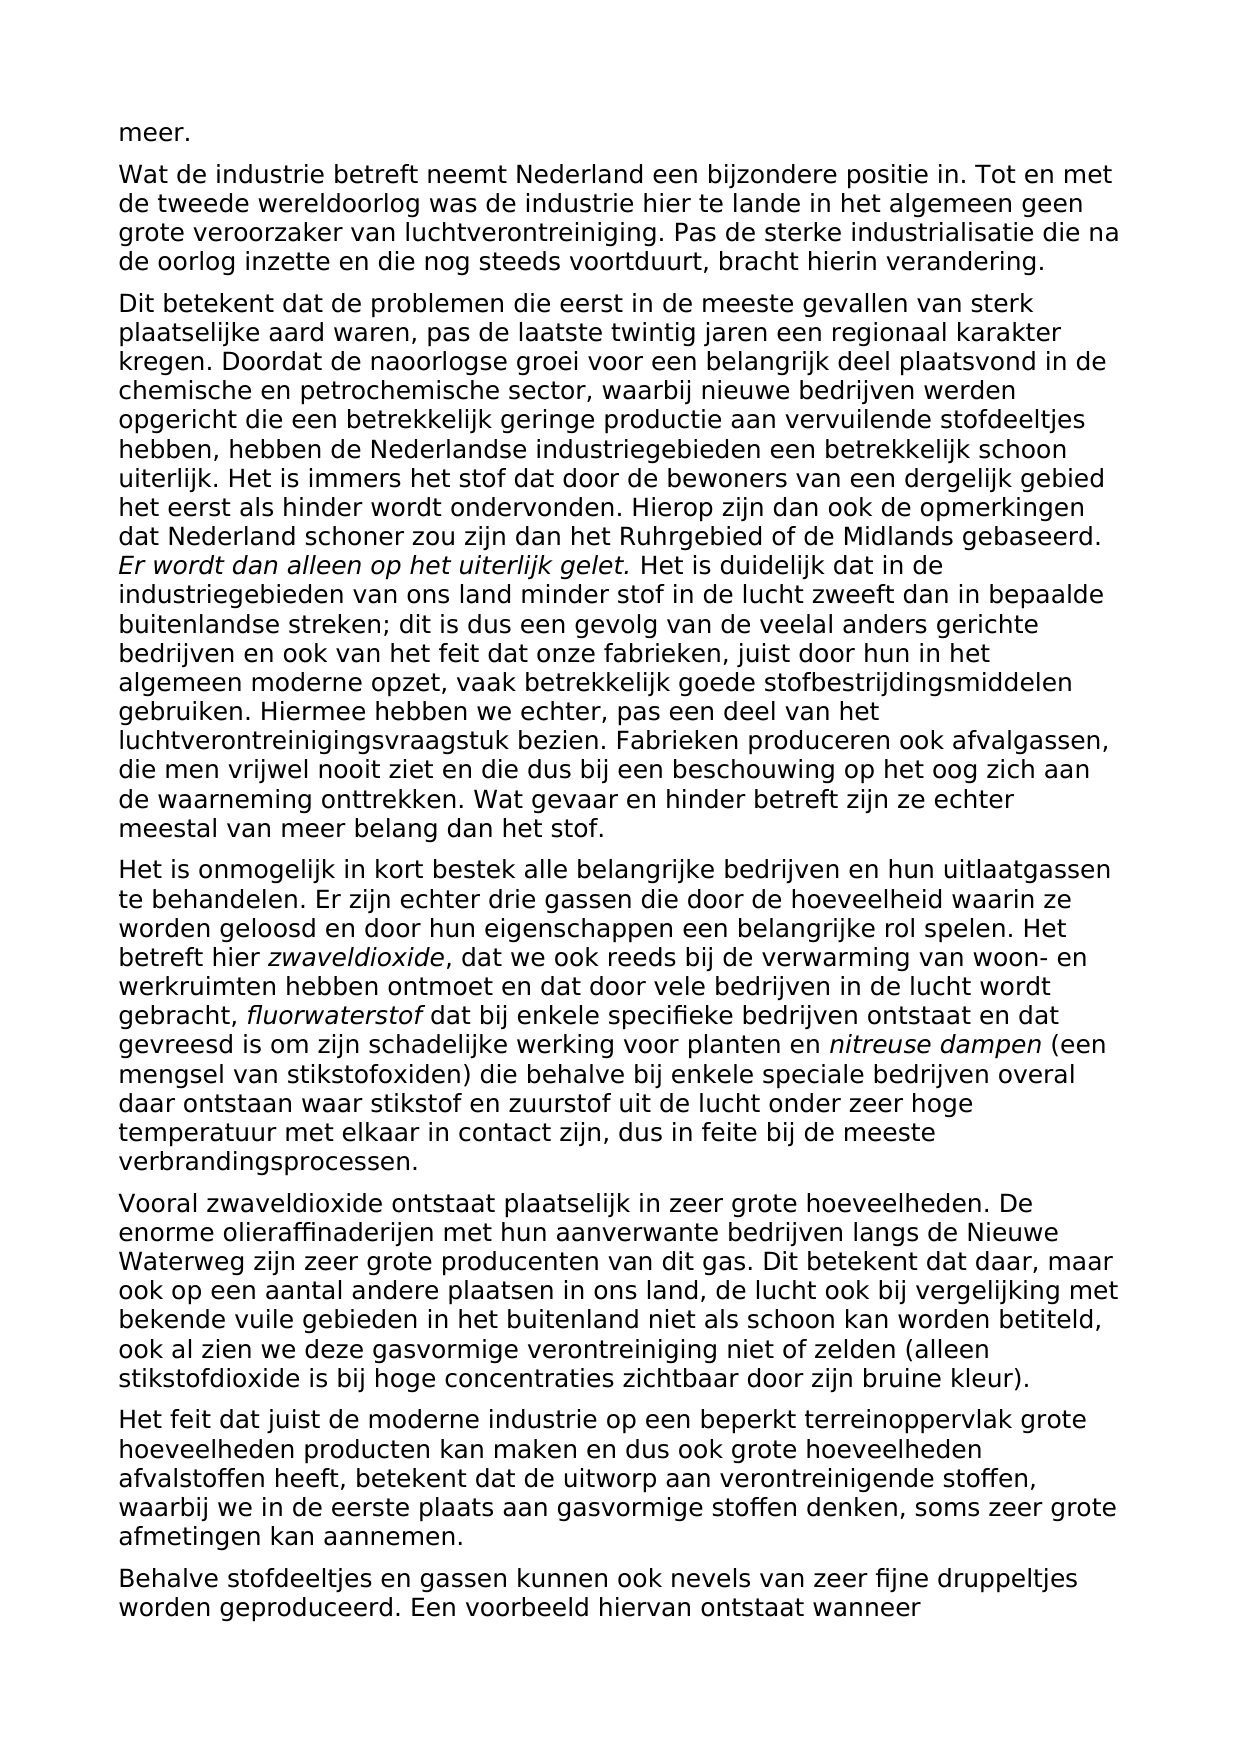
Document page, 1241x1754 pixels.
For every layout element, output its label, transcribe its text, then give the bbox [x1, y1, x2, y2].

text Dit betekent dat de problemen die eerst in de meeste gevallen van sterk plaatselijke aard waren, pas de laatste twintig jaren een regionaal karakter kregen. Doordat de naoorlogse groei voor een belangrijk deel plaatsvond in de chemische en petrochemische sector, waarbij nieuwe bedrijven werden opgericht die een betrekkelijk geringe productie aan vervuilende stofdeeltjes hebben, hebben de Nederlandse industriegebieden een betrekkelijk schoon uiterlijk. Het is immers het stof dat door de bewoners van een dergelijk gebied het eerst als hinder wordt ondervonden. Hierop zijn dan ook de opmerkingen dat Nederland schoner zou zijn dan het Ruhrgebied of de Midlands gebaseerd. Er wordt dan alleen op het uiterlijk gelet. Het is duidelijk dat in de industriegebieden van ons land minder stof in de lucht zweeft dan in bepaalde buitenlandse streken; dit is dus een gevolg van de veelal anders gerichte bedrijven en ook van het feit dat onze fabrieken, juist door hun in het algemeen moderne opzet, vaak betrekkelijk goede stofbestrijdingsmiddelen gebruiken. Hiermee hebben we echter, pas een deel van het luchtverontreinigingsvraagstuk bezien. Fabrieken produceren ook afvalgassen, die men vrijwel nooit ziet en die dus bij een beschouwing op het oog zich aan de waarneming onttrekken. Wat gevaar en hinder betreft zijn ze echter meestal van meer belang dan het stof. [118, 289, 1122, 843]
text Het feit dat juist de moderne industrie op een beperkt terreinoppervlak grote hoeveelheden producten kan maken en dus ook grote hoeveelheden afvalstoffen heeft, betekent dat de uitworp aan verontreinigende stoffen, waarbij we in de eerste plaats aan gasvormige stoffen denken, soms zeer grote afmetingen kan aannemen. [118, 1406, 1122, 1551]
text Vooral zwaveldioxide ontstaat plaatselijk in zeer grote hoeveelheden. De enorme olieraffinaderijen met hun aanverwante bedrijven langs de Nieuwe Waterweg zijn zeer grote producenten van dit gas. Dit betekent dat daar, maar ook op een aantal andere plaatsen in ons land, de lucht ook bij vergelijking met bekende vuile gebieden in het buitenland niet als schoon kan worden betiteld, ook al zien we deze gasvormige verontreiniging niet of zelden (alleen stikstofdioxide is bij hoge concentraties zichtbaar door zijn bruine kleur). [118, 1189, 1122, 1393]
text meer. [118, 118, 1122, 147]
text Behalve stofdeeltjes en gassen kunnen ook nevels van zeer fijne druppeltjes worden geproduceerd. Een voorbeeld hiervan ontstaat wanneer [118, 1564, 1122, 1622]
text Het is onmogelijk in kort bestek alle belangrijke bedrijven en hun uitlaatgassen te behandelen. Er zijn echter drie gassen die door de hoeveelheid waarin ze worden geloosd en door hun eigenschappen een belangrijke rol spelen. Het betreft hier zwaveldioxide, dat we ook reeds bij de verwarming van woon- en werkruimten hebben ontmoet en dat door vele bedrijven in de lucht wordt gebracht, fluorwaterstof dat bij enkele specifieke bedrijven ontstaat en dat gevreesd is om zijn schadelijke werking voor planten en nitreuse dampen (een mengsel van stikstofoxiden) die behalve bij enkele speciale bedrijven overal daar ontstaan waar stikstof en zuurstof uit de lucht onder zeer hoge temperatuur met elkaar in contact zijn, dus in feite bij de meeste verbrandingsprocessen. [118, 856, 1122, 1176]
text Wat de industrie betreft neemt Nederland een bijzondere positie in. Tot en met de tweede wereldoorlog was de industrie hier te lande in het algemeen geen grote veroorzaker van luchtverontreiniging. Pas de sterke industrialisatie die na de oorlog inzette en die nog steeds voortduurt, bracht hierin verandering. [118, 160, 1122, 276]
